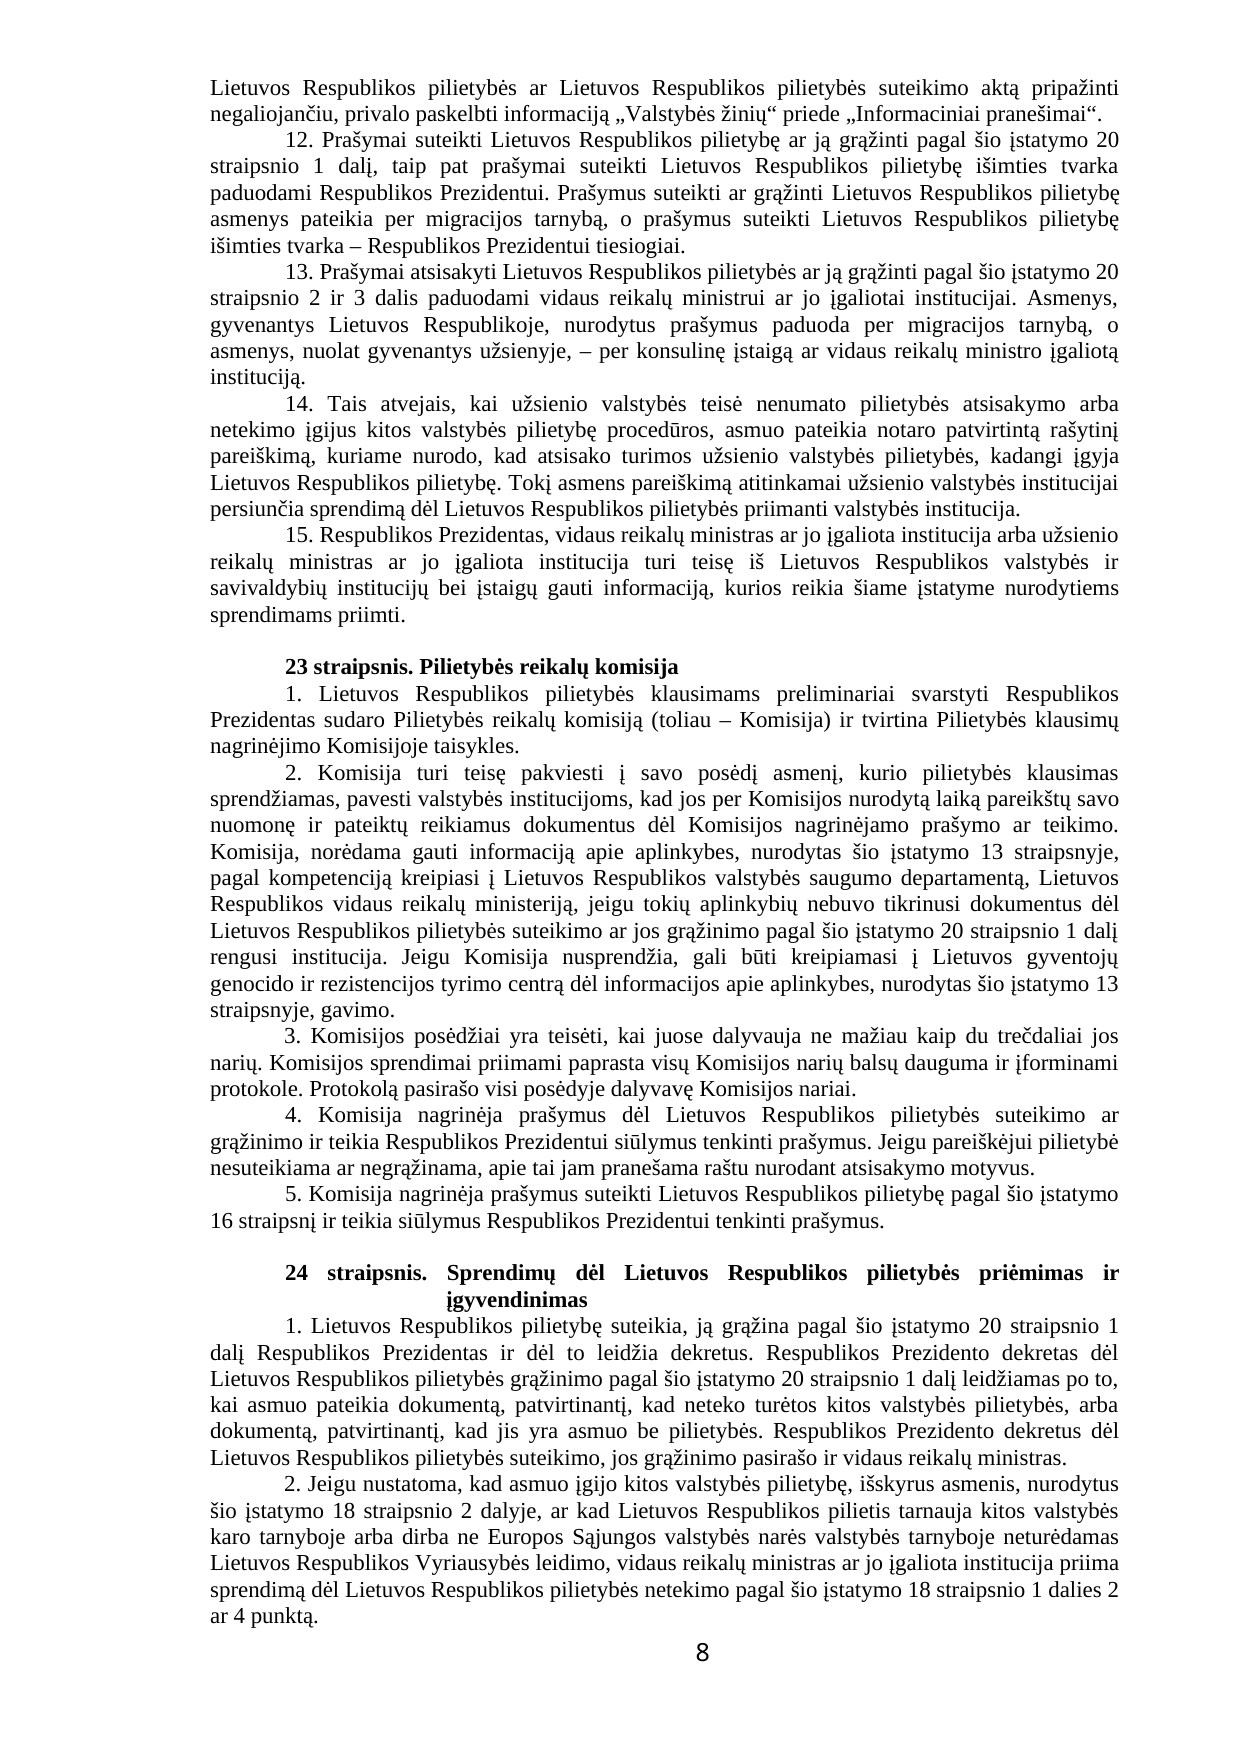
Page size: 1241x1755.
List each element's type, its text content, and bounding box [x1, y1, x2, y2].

text 24 straipsnis. Sprendimų dėl Lietuvos Respublikos pilietybės priėmimas ir įgyvendinimas [285, 1259, 1120, 1312]
text 5. Komisija nagrinėja prašymus suteikti Lietuvos Respublikos pilietybę pagal šio įstatymo 16 straipsnį ir teikia siūlymus Respublikos Prezidentui tenkinti prašymus. [210, 1180, 1120, 1233]
text 2. Komisija turi teisę pakviesti į savo posėdį asmenį, kurio pilietybės klausimas sprendžiamas, pavesti valstybės institucijoms, kad jos per Komisijos nurodytą laiką pareikštų savo nuomonę ir pateiktų reikiamus dokumentus dėl Komisijos nagrinėjamo prašymo ar teikimo. Komisija, norėdama gauti informaciją apie aplinkybes, nurodytas šio įstatymo 13 straipsnyje, pagal kompetenciją kreipiasi į Lietuvos Respublikos valstybės saugumo departamentą, Lietuvos Respublikos vidaus reikalų ministeriją, jeigu tokių aplinkybių nebuvo tikrinusi dokumentus dėl Lietuvos Respublikos pilietybės suteikimo ar jos grąžinimo pagal šio įstatymo 20 straipsnio 1 dalį rengusi institucija. Jeigu Komisija nusprendžia, gali būti kreipiamasi į Lietuvos gyventojų genocido ir rezistencijos tyrimo centrą dėl informacijos apie aplinkybes, nurodytas šio įstatymo 13 straipsnyje, gavimo. [210, 759, 1120, 1022]
text 1. Lietuvos Respublikos pilietybės klausimams preliminariai svarstyti Respublikos Prezidentas sudaro Pilietybės reikalų komisiją (toliau – Komisija) ir tvirtina Pilietybės klausimų nagrinėjimo Komisijoje taisykles. [210, 680, 1120, 759]
text 2. Jeigu nustatoma, kad asmuo įgijo kitos valstybės pilietybę, išskyrus asmenis, nurodytus šio įstatymo 18 straipsnio 2 dalyje, ar kad Lietuvos Respublikos pilietis tarnauja kitos valstybės karo tarnyboje arba dirba ne Europos Sąjungos valstybės narės valstybės tarnyboje neturėdamas Lietuvos Respublikos Vyriausybės leidimo, vidaus reikalų ministras ar jo įgaliota institucija priima sprendimą dėl Lietuvos Respublikos pilietybės netekimo pagal šio įstatymo 18 straipsnio 1 dalies 2 ar 4 punktą. [210, 1470, 1120, 1628]
text 13. Prašymai atsisakyti Lietuvos Respublikos pilietybės ar ją grąžinti pagal šio įstatymo 20 straipsnio 2 ir 3 dalis paduodami vidaus reikalų ministrui ar jo įgaliotai institucijai. Asmenys, gyvenantys Lietuvos Respublikoje, nurodytus prašymus paduoda per migracijos tarnybą, o asmenys, nuolat gyvenantys užsienyje, – per konsulinę įstaigą ar vidaus reikalų ministro įgaliotą instituciją. [210, 258, 1120, 390]
text 1. Lietuvos Respublikos pilietybę suteikia, ją grąžina pagal šio įstatymo 20 straipsnio 1 dalį Respublikos Prezidentas ir dėl to leidžia dekretus. Respublikos Prezidento dekretas dėl Lietuvos Respublikos pilietybės grąžinimo pagal šio įstatymo 20 straipsnio 1 dalį leidžiamas po to, kai asmuo pateikia dokumentą, patvirtinantį, kad neteko turėtos kitos valstybės pilietybės, arba dokumentą, patvirtinantį, kad jis yra asmuo be pilietybės. Respublikos Prezidento dekretus dėl Lietuvos Respublikos pilietybės suteikimo, jos grąžinimo pasirašo ir vidaus reikalų ministras. [210, 1312, 1120, 1470]
text 23 straipsnis. Pilietybės reikalų komisija [210, 653, 1120, 680]
text 14. Tais atvejais, kai užsienio valstybės teisė nenumato pilietybės atsisakymo arba netekimo įgijus kitos valstybės pilietybę procedūros, asmuo pateikia notaro patvirtintą rašytinį pareiškimą, kuriame nurodo, kad atsisako turimos užsienio valstybės pilietybės, kadangi įgyja Lietuvos Respublikos pilietybę. Tokį asmens pareiškimą atitinkamai užsienio valstybės institucijai persiunčia sprendimą dėl Lietuvos Respublikos pilietybės priimanti valstybės institucija. [210, 390, 1120, 522]
text 15. Respublikos Prezidentas, vidaus reikalų ministras ar jo įgaliota institucija arba užsienio reikalų ministras ar jo įgaliota institucija turi teisę iš Lietuvos Respublikos valstybės ir savivaldybių institucijų bei įstaigų gauti informaciją, kurios reikia šiame įstatyme nurodytiems sprendimams priimti. [210, 522, 1120, 627]
text 12. Prašymai suteikti Lietuvos Respublikos pilietybę ar ją grąžinti pagal šio įstatymo 20 straipsnio 1 dalį, taip pat prašymai suteikti Lietuvos Respublikos pilietybę išimties tvarka paduodami Respublikos Prezidentui. Prašymus suteikti ar grąžinti Lietuvos Respublikos pilietybę asmenys pateikia per migracijos tarnybą, o prašymus suteikti Lietuvos Respublikos pilietybę išimties tvarka – Respublikos Prezidentui tiesiogiai. [210, 126, 1120, 258]
text 3. Komisijos posėdžiai yra teisėti, kai juose dalyvauja ne mažiau kaip du trečdaliai jos narių. Komisijos sprendimai priimami paprasta visų Komisijos narių balsų dauguma ir įforminami protokole. Protokolą pasirašo visi posėdyje dalyvavę Komisijos nariai. [210, 1022, 1120, 1101]
text Lietuvos Respublikos pilietybės ar Lietuvos Respublikos pilietybės suteikimo aktą pripažinti negaliojančiu, privalo paskelbti informaciją „Valstybės žinių“ priede „Informaciniai pranešimai“. [210, 73, 1120, 126]
text 4. Komisija nagrinėja prašymus dėl Lietuvos Respublikos pilietybės suteikimo ar grąžinimo ir teikia Respublikos Prezidentui siūlymus tenkinti prašymus. Jeigu pareiškėjui pilietybė nesuteikiama ar negrąžinama, apie tai jam pranešama raštu nurodant atsisakymo motyvus. [210, 1101, 1120, 1180]
